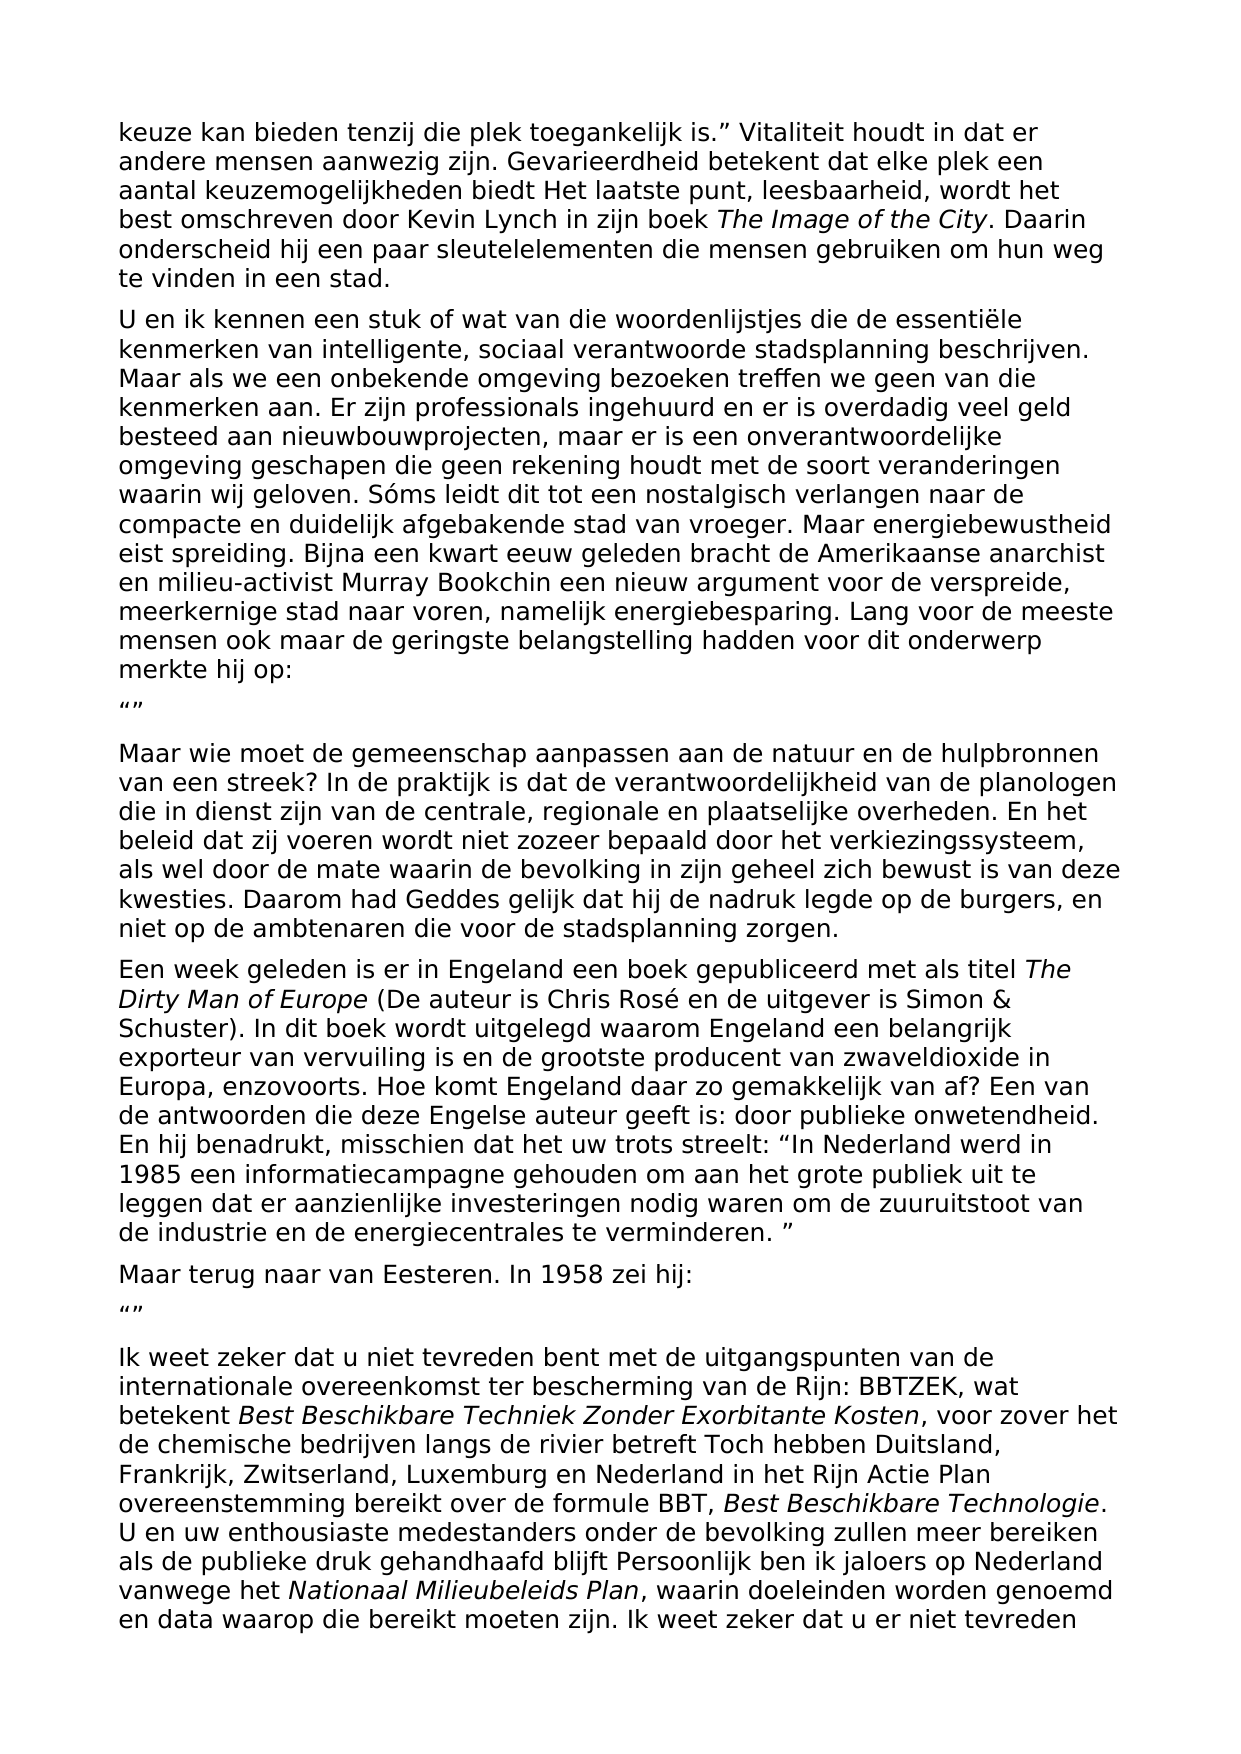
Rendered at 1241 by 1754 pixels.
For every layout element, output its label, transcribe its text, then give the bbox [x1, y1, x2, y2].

text Maar terug naar van Eesteren. In 1958 zei hij: [118, 1260, 1122, 1289]
text Maar wie moet de gemeenschap aanpassen aan de natuur en de hulpbronnen van een streek? In de praktijk is dat de verantwoordelijkheid van de planologen die in dienst zijn van de centrale, regionale en plaatselijke overheden. En het beleid dat zij voeren wordt niet zozeer bepaald door het verkiezingssysteem, als wel door de mate waarin de bevolking in zijn geheel zich bewust is van deze kwesties. Daarom had Geddes gelijk dat hij de nadruk legde op de burgers, en niet op de ambtenaren die voor de stadsplanning zorgen. [118, 739, 1122, 943]
text “” [118, 697, 1122, 726]
text Een week geleden is er in Engeland een boek gepubliceerd met als titel The Dirty Man of Europe (De auteur is Chris Rosé en de uitgever is Simon & Schuster). In dit boek wordt uitgelegd waarom Engeland een belangrijk exporteur van vervuiling is en de grootste producent van zwaveldioxide in Europa, enzovoorts. Hoe komt Engeland daar zo gemakkelijk van af? Een van de antwoorden die deze Engelse auteur geeft is: door publieke onwetendheid. En hij benadrukt, misschien dat het uw trots streelt: “In Nederland werd in 1985 een informatiecampagne gehouden om aan het grote publiek uit te leggen dat er aanzienlijke investeringen nodig waren om de zuuruitstoot van de industrie en de energiecentrales te verminderen. ” [118, 956, 1122, 1247]
text keuze kan bieden tenzij die plek toegankelijk is.” Vitaliteit houdt in dat er andere mensen aanwezig zijn. Gevarieerdheid betekent dat elke plek een aantal keuzemogelijkheden biedt Het laatste punt, leesbaarheid, wordt het best omschreven door Kevin Lynch in zijn boek The Image of the City. Daarin onderscheid hij een paar sleutelelementen die mensen gebruiken om hun weg te vinden in een stad. [118, 118, 1122, 293]
text U en ik kennen een stuk of wat van die woordenlijstjes die de essentiële kenmerken van intelligente, sociaal verantwoorde stadsplanning beschrijven. Maar als we een onbekende omgeving bezoeken treffen we geen van die kenmerken aan. Er zijn professionals ingehuurd en er is overdadig veel geld besteed aan nieuwbouwprojecten, maar er is een onverantwoordelijke omgeving geschapen die geen rekening houdt met de soort veranderingen waarin wij geloven. Sóms leidt dit tot een nostalgisch verlangen naar de compacte en duidelijk afgebakende stad van vroeger. Maar energiebewustheid eist spreiding. Bijna een kwart eeuw geleden bracht de Amerikaanse anarchist en milieu-activist Murray Bookchin een nieuw argument voor de verspreide, meerkernige stad naar voren, namelijk energiebesparing. Lang voor de meeste mensen ook maar de geringste belangstelling hadden voor dit onderwerp merkte hij op: [118, 306, 1122, 685]
text “” [118, 1301, 1122, 1331]
text Ik weet zeker dat u niet tevreden bent met de uitgangspunten van de internationale overeenkomst ter bescherming van de Rijn: BBTZEK, wat betekent Best Beschikbare Techniek Zonder Exorbitante Kosten, voor zover het de chemische bedrijven langs de rivier betreft Toch hebben Duitsland, Frankrijk, Zwitserland, Luxemburg en Nederland in het Rijn Actie Plan overeenstemming bereikt over de formule BBT, Best Beschikbare Technologie. U en uw enthousiaste medestanders onder de bevolking zullen meer bereiken als de publieke druk gehandhaafd blijft Persoonlijk ben ik jaloers op Nederland vanwege het Nationaal Milieubeleids Plan, waarin doeleinden worden genoemd en data waarop die bereikt moeten zijn. Ik weet zeker dat u er niet tevreden [118, 1343, 1122, 1635]
